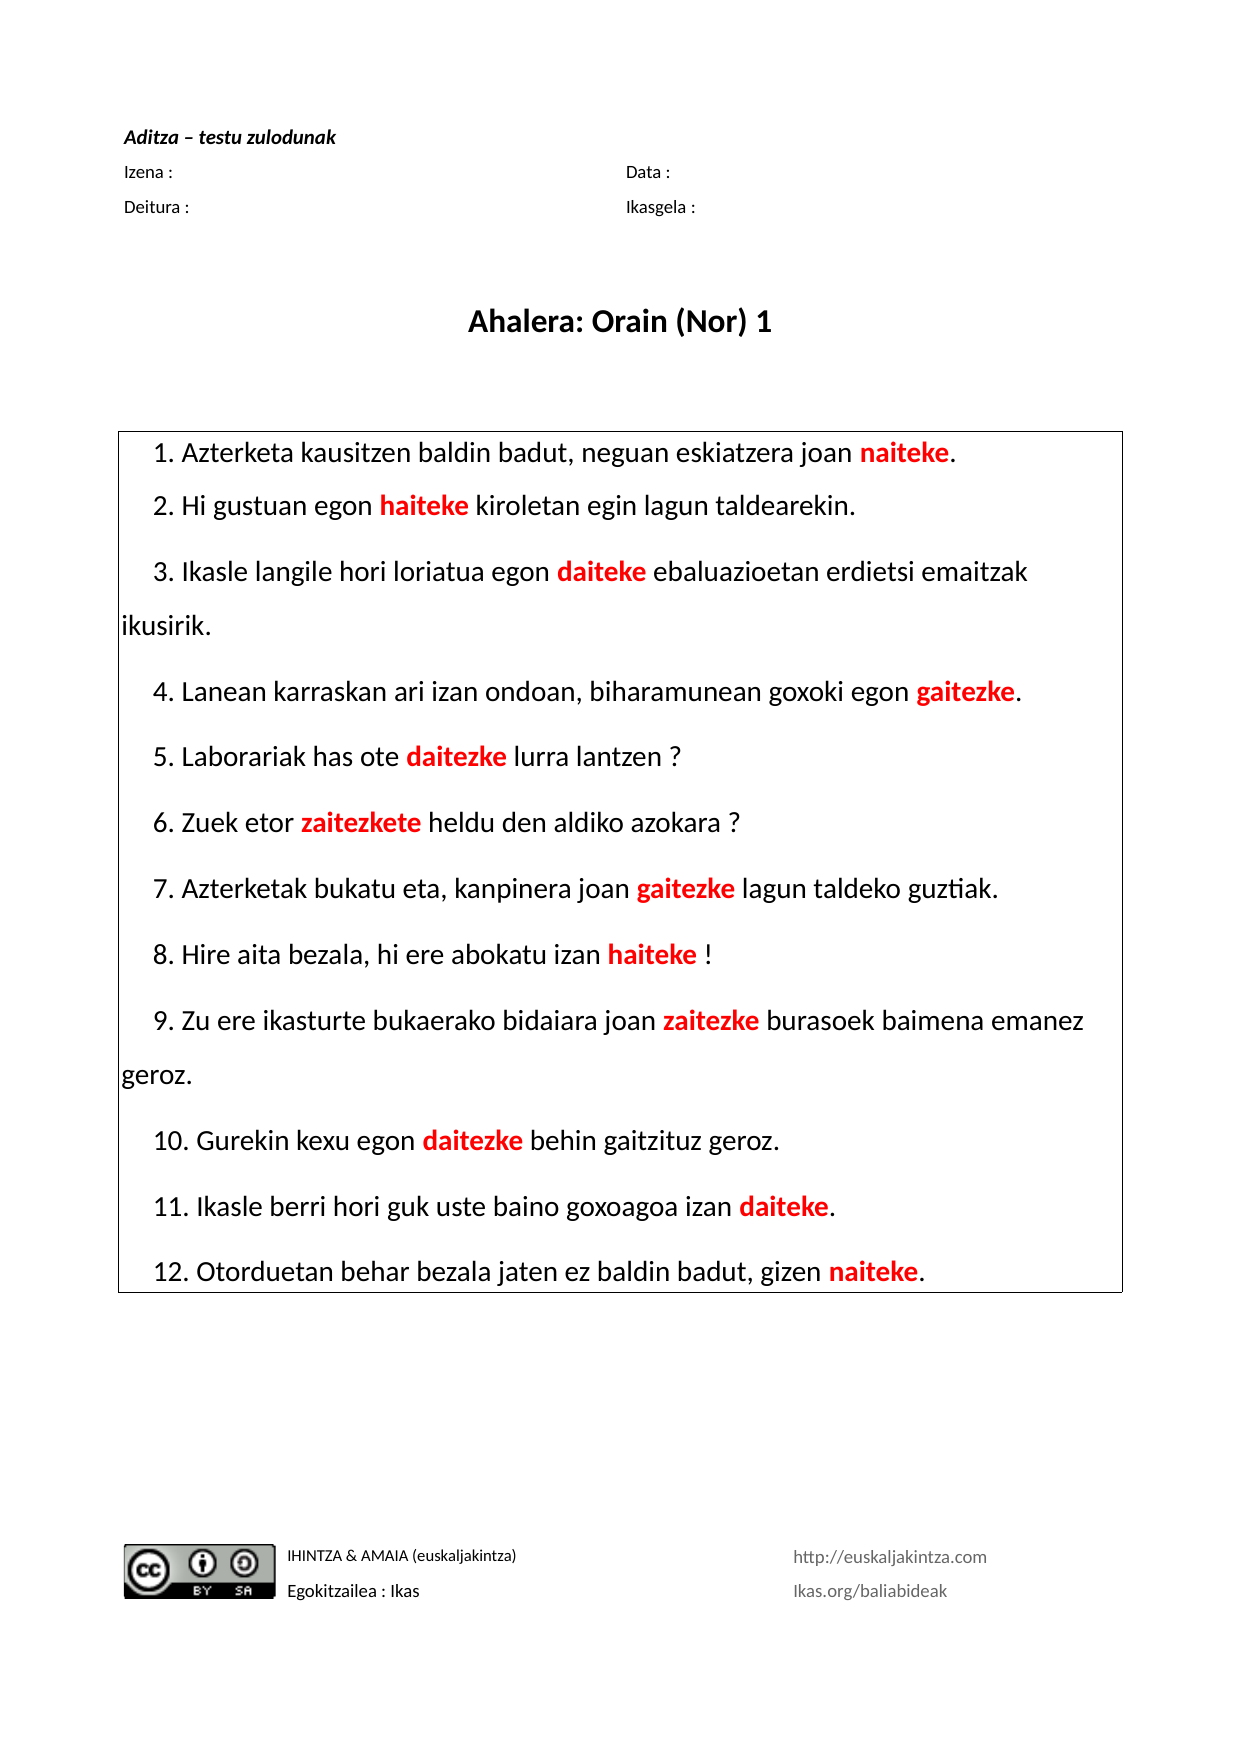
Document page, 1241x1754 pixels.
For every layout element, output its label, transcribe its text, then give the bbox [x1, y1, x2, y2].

text 3. Ikasle langile hori loriatua egon daiteke ebaluazioetan erdietsi emaitzak ikusirik. [119, 550, 1122, 642]
text 11. Ikasle berri hori guk uste baino goxoagoa izan daiteke. [119, 1184, 1122, 1223]
text 4. Lanean karraskan ari izan ondoan, biharamunean goxoki egon gaitezke. [119, 669, 1122, 708]
picture [123, 1544, 276, 1599]
text 9. Zu ere ikasturte bukaerako bidaiara joan zaitezke burasoek baimena emanez geroz. [119, 999, 1122, 1091]
text 1. Azterketa kausitzen baldin badut, neguan eskiatzera joan naiteke. [119, 432, 1122, 469]
text 10. Gurekin kexu egon daitezke behin gaitzituz geroz. [119, 1119, 1122, 1157]
text 2. Hi gustuan egon haiteke kiroletan egin lagun taldearekin. [119, 484, 1122, 523]
text 6. Zuek etor zaitezkete heldu den aldiko azokara ? [119, 801, 1122, 840]
text 7. Azterketak bukatu eta, kanpinera joan gaitezke lagun taldeko guztiak. [119, 867, 1122, 906]
text 5. Laborariak has ote daitezke lurra lantzen ? [119, 736, 1122, 774]
text 8. Hire aita bezala, hi ere abokatu izan haiteke ! [119, 933, 1122, 972]
text 12. Otorduetan behar bezala jaten ez baldin badut, gizen naiteke. [119, 1251, 1122, 1292]
